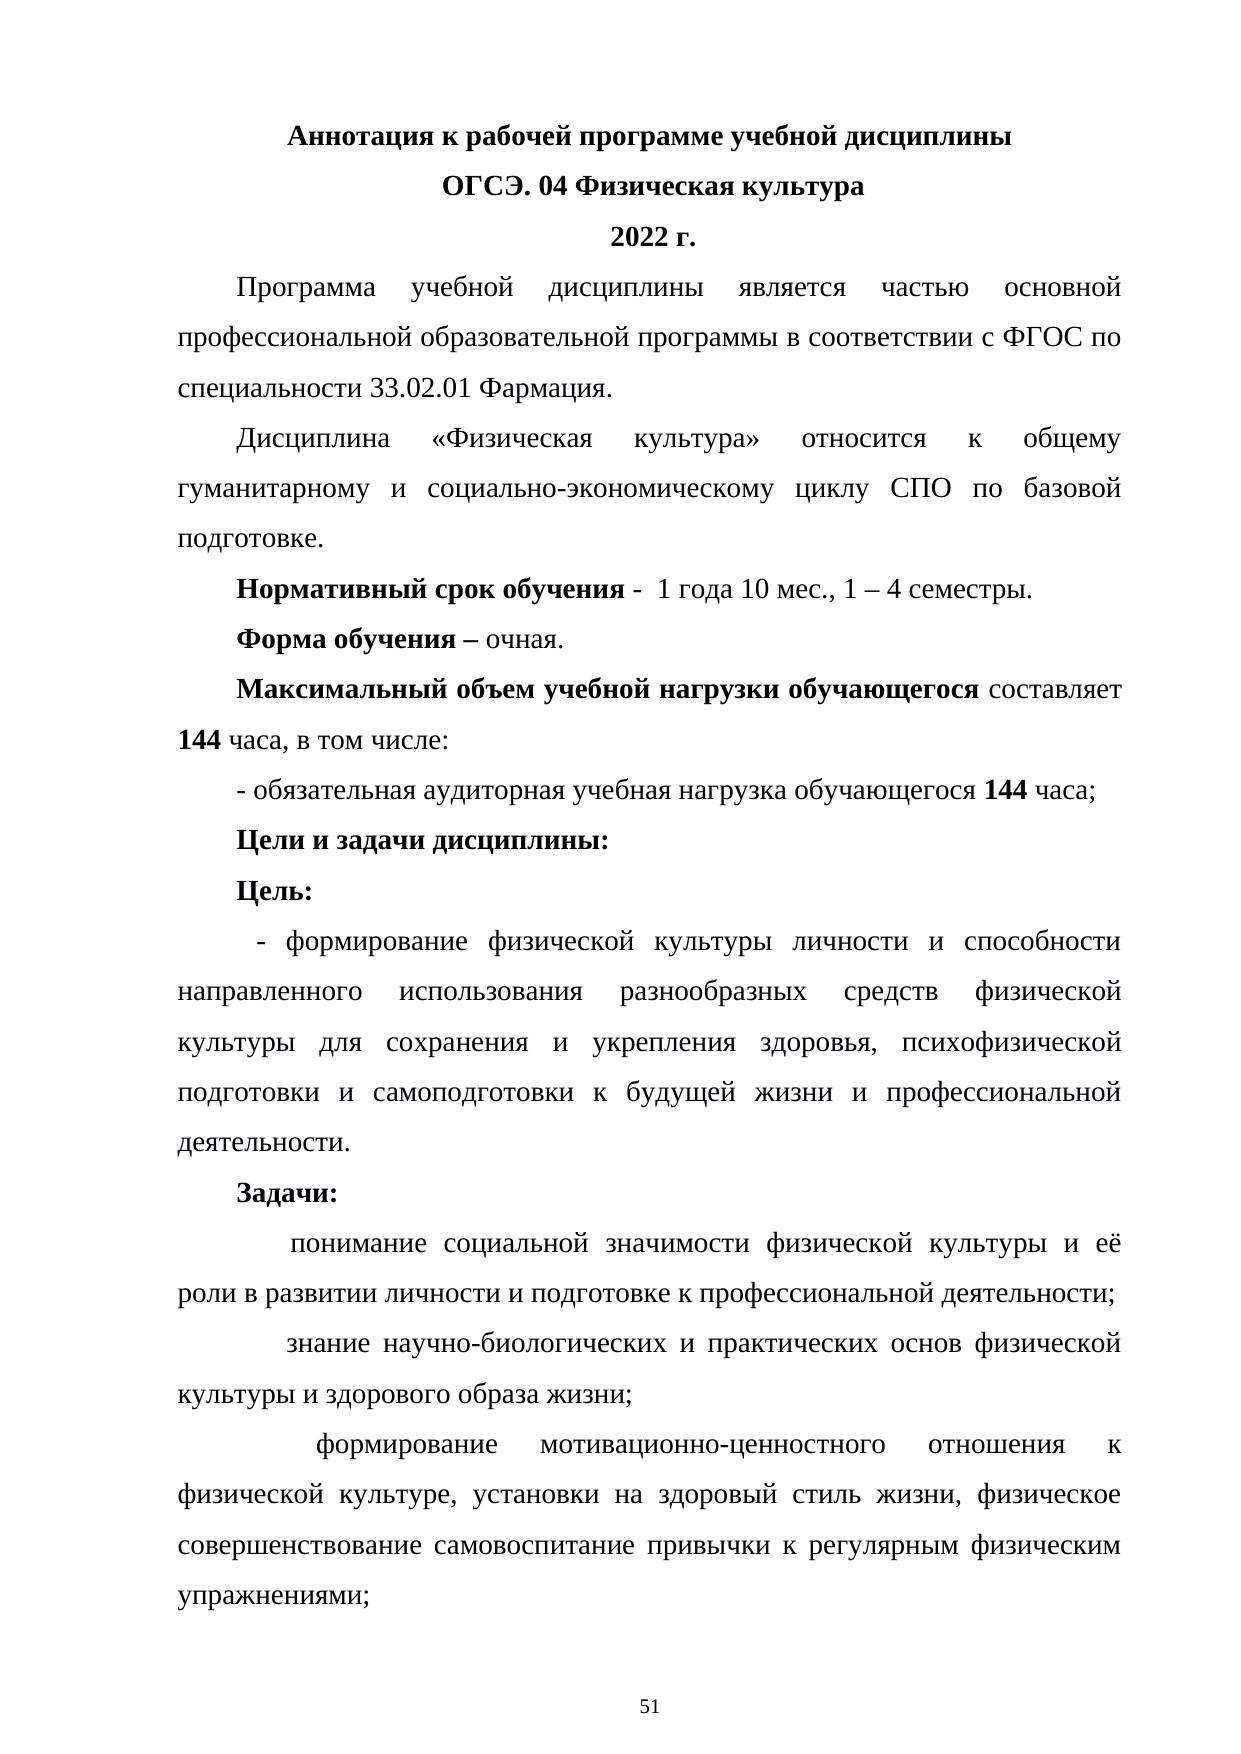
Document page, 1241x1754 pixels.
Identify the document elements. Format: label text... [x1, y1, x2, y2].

text Форма обучения – очная. [177, 621, 1122, 655]
text ОГСЭ. 04 Физическая культура [177, 168, 1122, 202]
text Дисциплина «Физическая культура» относится к общему гуманитарному и социально-экономическому циклу СПО по базовой подготовке. [177, 420, 1122, 554]
text Аннотация к рабочей программе учебной дисциплины [177, 118, 1122, 152]
text  понимание социальной значимости физической культуры и её роли в развитии личности и подготовке к профессиональной деятельности; [177, 1225, 1122, 1309]
text  знание научно-биологических и практических основ физической культуры и здорового образа жизни; [177, 1326, 1122, 1409]
text Цель: [177, 873, 1122, 906]
text  формирование мотивационно-ценностного отношения к физической культуре, установки на здоровый стиль жизни, физическое совершенствование самовоспитание привычки к регулярным физическим упражнениями; [177, 1426, 1122, 1611]
text Нормативный срок обучения - 1 года 10 мес., 1 – 4 семестры. [177, 571, 1122, 604]
text Максимальный объем учебной нагрузки обучающегося составляет 144 часа, в том числе: [177, 672, 1122, 755]
text - формирование физической культуры личности и способности направленного использования разнообразных средств физической культуры для сохранения и укрепления здоровья, психофизической подготовки и самоподготовки к будущей жизни и профессиональной деятельности. [177, 923, 1122, 1158]
text Программа учебной дисциплины является частью основной профессиональной образовательной программы в соответствии с ФГОС по специальности 33.02.01 Фармация. [177, 269, 1122, 403]
text Цели и задачи дисциплины: [177, 822, 1122, 856]
text 2022 г. [177, 219, 1122, 252]
text Задачи: [177, 1175, 1122, 1208]
text - обязательная аудиторная учебная нагрузка обучающегося 144 часа; [177, 772, 1122, 806]
